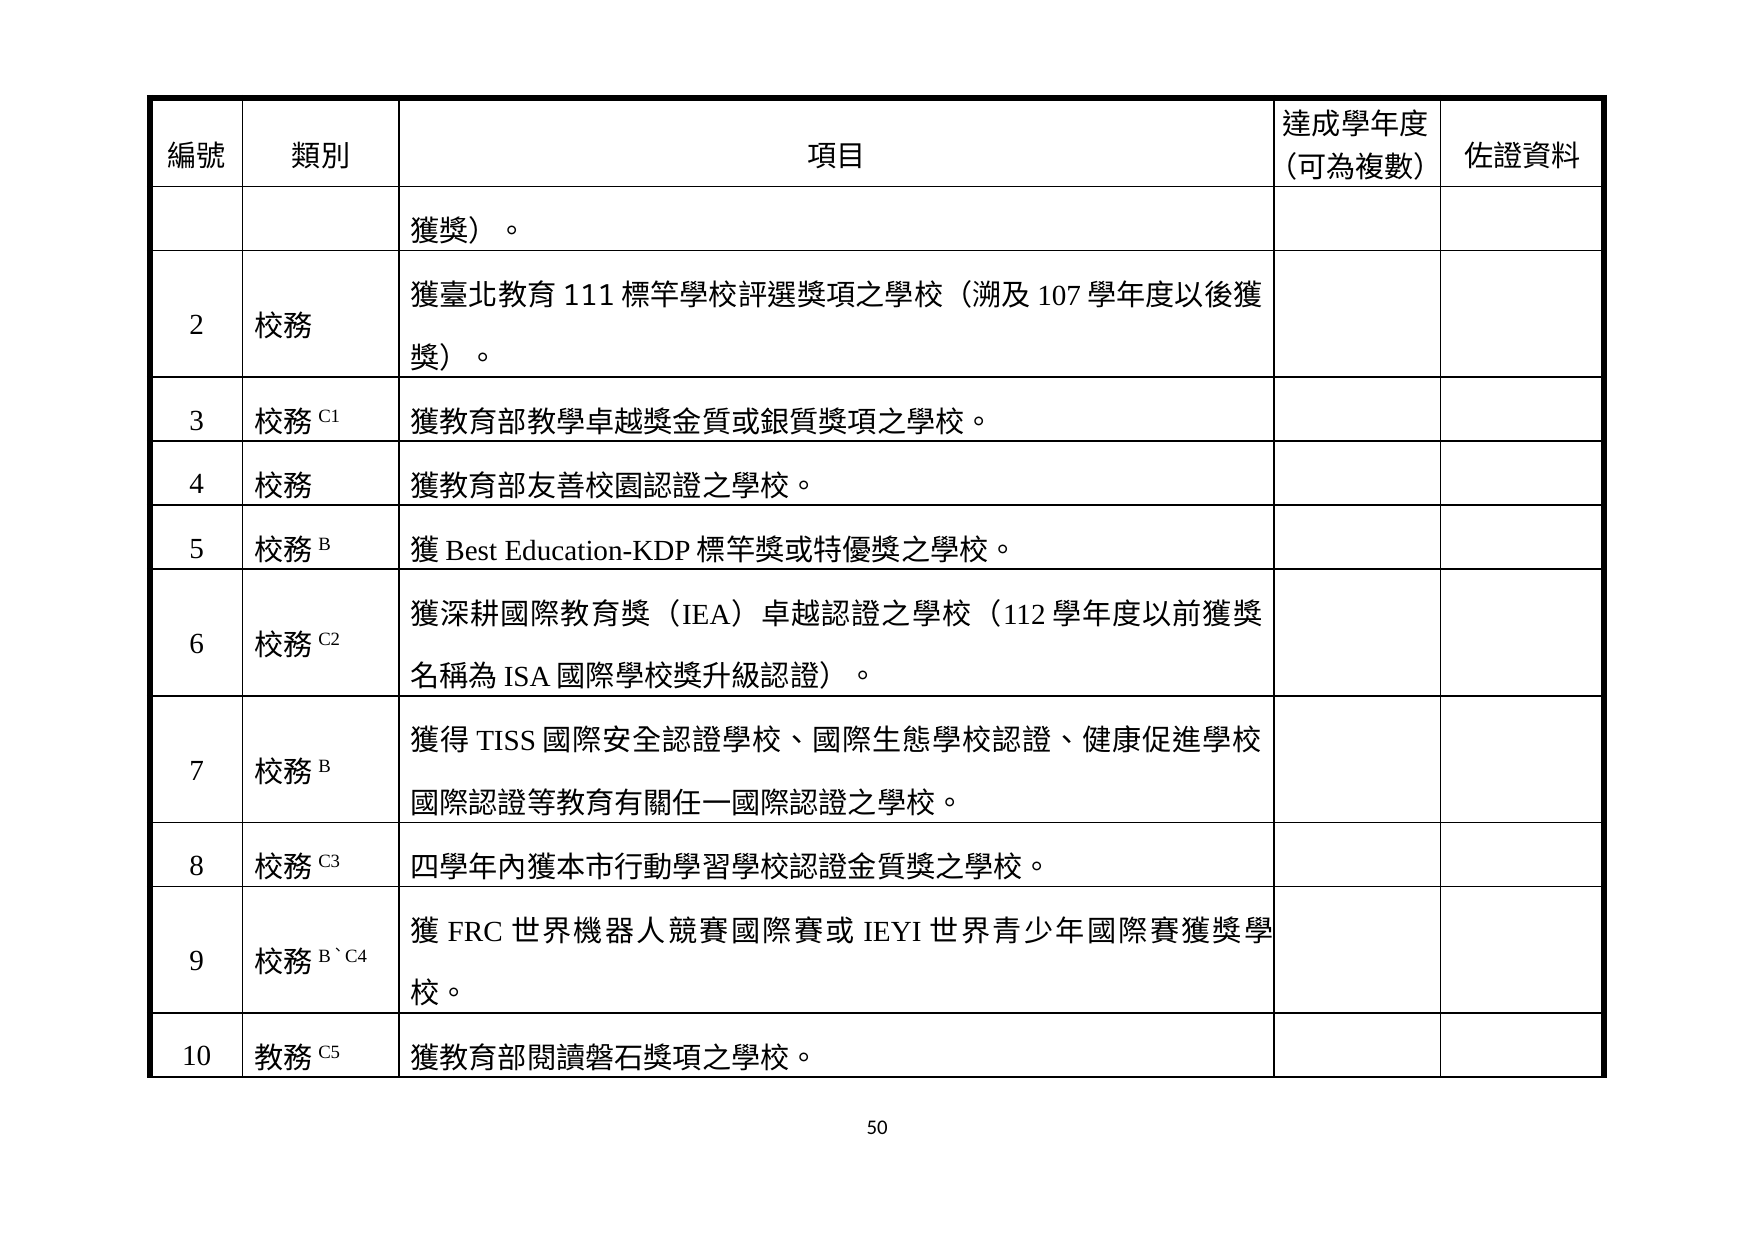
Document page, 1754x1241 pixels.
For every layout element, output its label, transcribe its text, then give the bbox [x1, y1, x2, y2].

table_cell [1275, 887, 1440, 1012]
table_cell 獲FRC世界機器人競賽國際賽或IEYI世界青少年國際賽獲獎學校。 [400, 887, 1273, 1012]
table_cell 10 [153, 1014, 242, 1076]
table_cell [1441, 697, 1601, 821]
table_cell 校務B、C4 [243, 887, 398, 1012]
table_cell [1275, 570, 1440, 695]
table_cell 2 [153, 251, 242, 376]
table_cell [1441, 442, 1601, 504]
table_header 達成學年度 （可為複數） [1275, 101, 1440, 186]
table_cell 獲獎）。 [400, 187, 1273, 249]
table_header 項目 [400, 101, 1273, 186]
table_cell 四學年內獲本市行動學習學校認證金質獎之學校。 [400, 823, 1273, 886]
table_cell [1275, 1014, 1440, 1076]
table_header 類別 [243, 101, 398, 186]
table_cell 8 [153, 823, 242, 886]
table_cell [1275, 506, 1440, 568]
table_cell [1441, 506, 1601, 568]
table_cell [1441, 1014, 1601, 1076]
table_cell [1275, 697, 1440, 821]
table_cell 校務C2 [243, 570, 398, 695]
table_cell [1441, 570, 1601, 695]
table_cell [1441, 823, 1601, 886]
table_cell 校務 [243, 251, 398, 376]
table_cell [1275, 823, 1440, 886]
table_cell 5 [153, 506, 242, 568]
table_cell [153, 187, 242, 249]
table_cell [1275, 442, 1440, 504]
table_cell 9 [153, 887, 242, 1012]
table_cell [1275, 251, 1440, 376]
table_cell 校務B [243, 506, 398, 568]
table_cell [1441, 251, 1601, 376]
table_cell 4 [153, 442, 242, 504]
table_cell 獲臺北教育111標竿學校評選獎項之學校（溯及107學年度以後獲獎）。 [400, 251, 1273, 376]
table_cell 獲教育部友善校園認證之學校。 [400, 442, 1273, 504]
table_cell 3 [153, 378, 242, 440]
table_header 佐證資料 [1441, 101, 1601, 186]
table_cell [1441, 378, 1601, 440]
table_cell 校務 [243, 442, 398, 504]
table_cell 7 [153, 697, 242, 821]
table_cell 獲Best Education-KDP標竿獎或特優獎之學校。 [400, 506, 1273, 568]
table_cell [1275, 187, 1440, 249]
table_cell [243, 187, 398, 249]
table_cell 獲教育部閱讀磐石獎項之學校。 [400, 1014, 1273, 1076]
table_cell [1441, 887, 1601, 1012]
table_cell [1441, 187, 1601, 249]
table_cell 校務C1 [243, 378, 398, 440]
table_cell 6 [153, 570, 242, 695]
table_header 編號 [153, 101, 242, 186]
table_cell 獲深耕國際教育獎（IEA）卓越認證之學校（112學年度以前獲獎名稱為ISA國際學校獎升級認證）。 [400, 570, 1273, 695]
table_cell 獲教育部教學卓越獎金質或銀質獎項之學校。 [400, 378, 1273, 440]
table_cell 教務C5 [243, 1014, 398, 1076]
table_cell 獲得TISS國際安全認證學校、國際生態學校認證、健康促進學校國際認證等教育有關任一國際認證之學校。 [400, 697, 1273, 821]
table_cell [1275, 378, 1440, 440]
table_cell 校務B [243, 697, 398, 821]
table_cell 校務C3 [243, 823, 398, 886]
